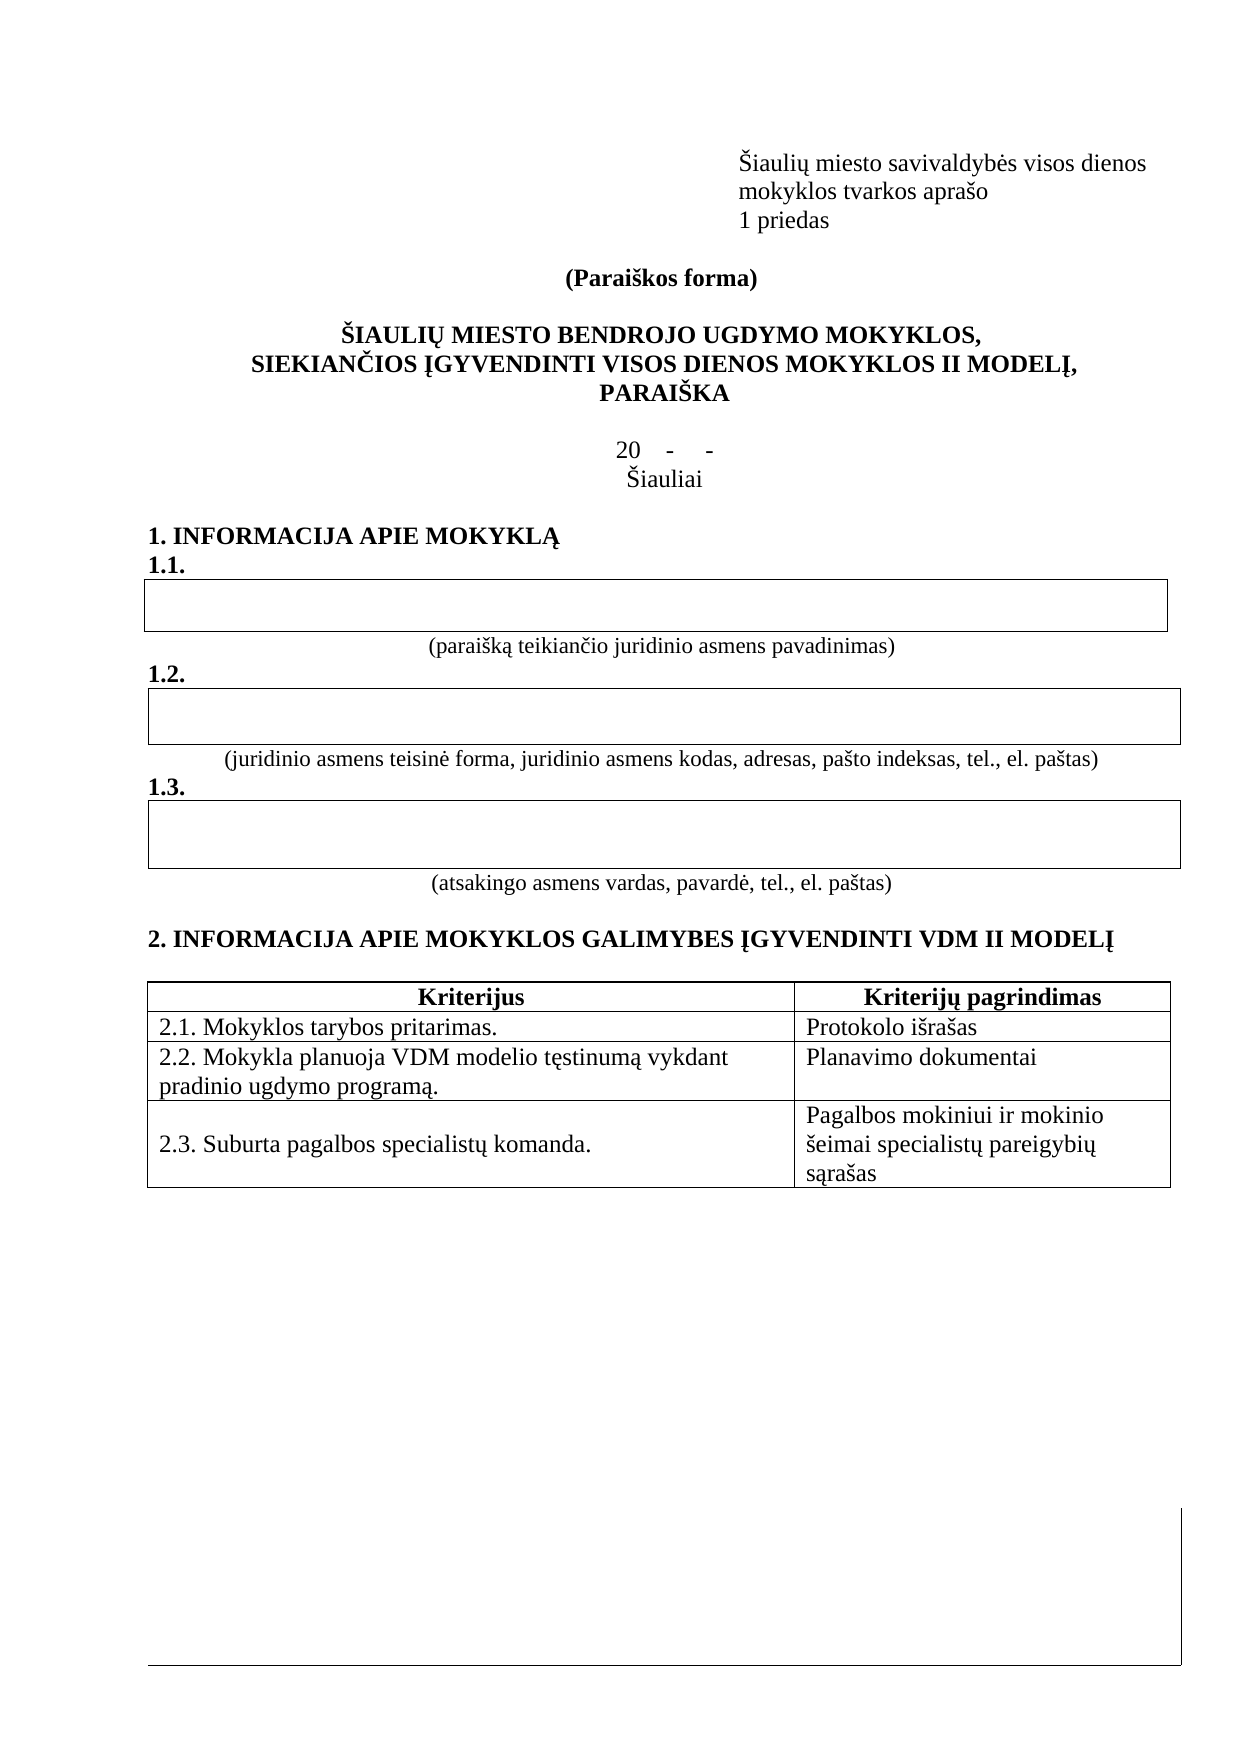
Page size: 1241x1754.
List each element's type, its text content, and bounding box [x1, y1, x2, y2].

text (juridinio asmens teisinė forma, juridinio asmens kodas, adresas, pašto indeksas, tel., el. paštas) [148, 745, 1181, 772]
text mokyklos tvarkos aprašo [738, 176, 1181, 205]
text 2. INFORMACIJA APIE MOKYKLOS GALIMYBES ĮGYVENDINTI VDM II MODELĮ [148, 924, 1181, 953]
text (atsakingo asmens vardas, pavardė, tel., el. paštas) [148, 869, 1181, 895]
text 1.3. [148, 772, 1181, 800]
table_cell Pagalbos mokiniui ir mokinio šeimai specialistų pareigybių sąrašas [795, 1101, 1170, 1187]
text Šiauliai [148, 464, 1181, 493]
table_cell 2.3. Suburta pagalbos specialistų komanda. [148, 1101, 794, 1187]
text (paraišką teikiančio juridinio asmens pavadinimas) [148, 632, 1181, 659]
table_header Kriterijus [148, 983, 794, 1011]
text 1 priedas [738, 205, 1181, 234]
text 20 - - [148, 435, 1181, 464]
text Šiaulių miesto savivaldybės visos dienos [738, 148, 1181, 176]
table_header [145, 580, 1167, 631]
table_cell Planavimo dokumentai [795, 1042, 1170, 1099]
text 1.1. [148, 550, 1181, 579]
text 1.2. [148, 659, 1181, 687]
table_cell 2.1. Mokyklos tarybos pritarimas. [148, 1012, 794, 1041]
text ŠIAULIŲ MIESTO BENDROJO UGDYMO MOKYKLOS, [148, 320, 1181, 349]
text 1. INFORMACIJA APIE MOKYKLĄ [148, 521, 1181, 550]
text PARAIŠKA [148, 378, 1181, 406]
table_cell 2.2. Mokykla planuoja VDM modelio tęstinumą vykdant pradinio ugdymo programą. [148, 1042, 794, 1099]
text (Paraiškos forma) [148, 263, 1181, 291]
table_header Kriterijų pagrindimas [795, 983, 1170, 1011]
table_cell Protokolo išrašas [795, 1012, 1170, 1041]
text SIEKIANČIOS ĮGYVENDINTI VISOS DIENOS MOKYKLOS II MODELĮ, [148, 349, 1181, 378]
